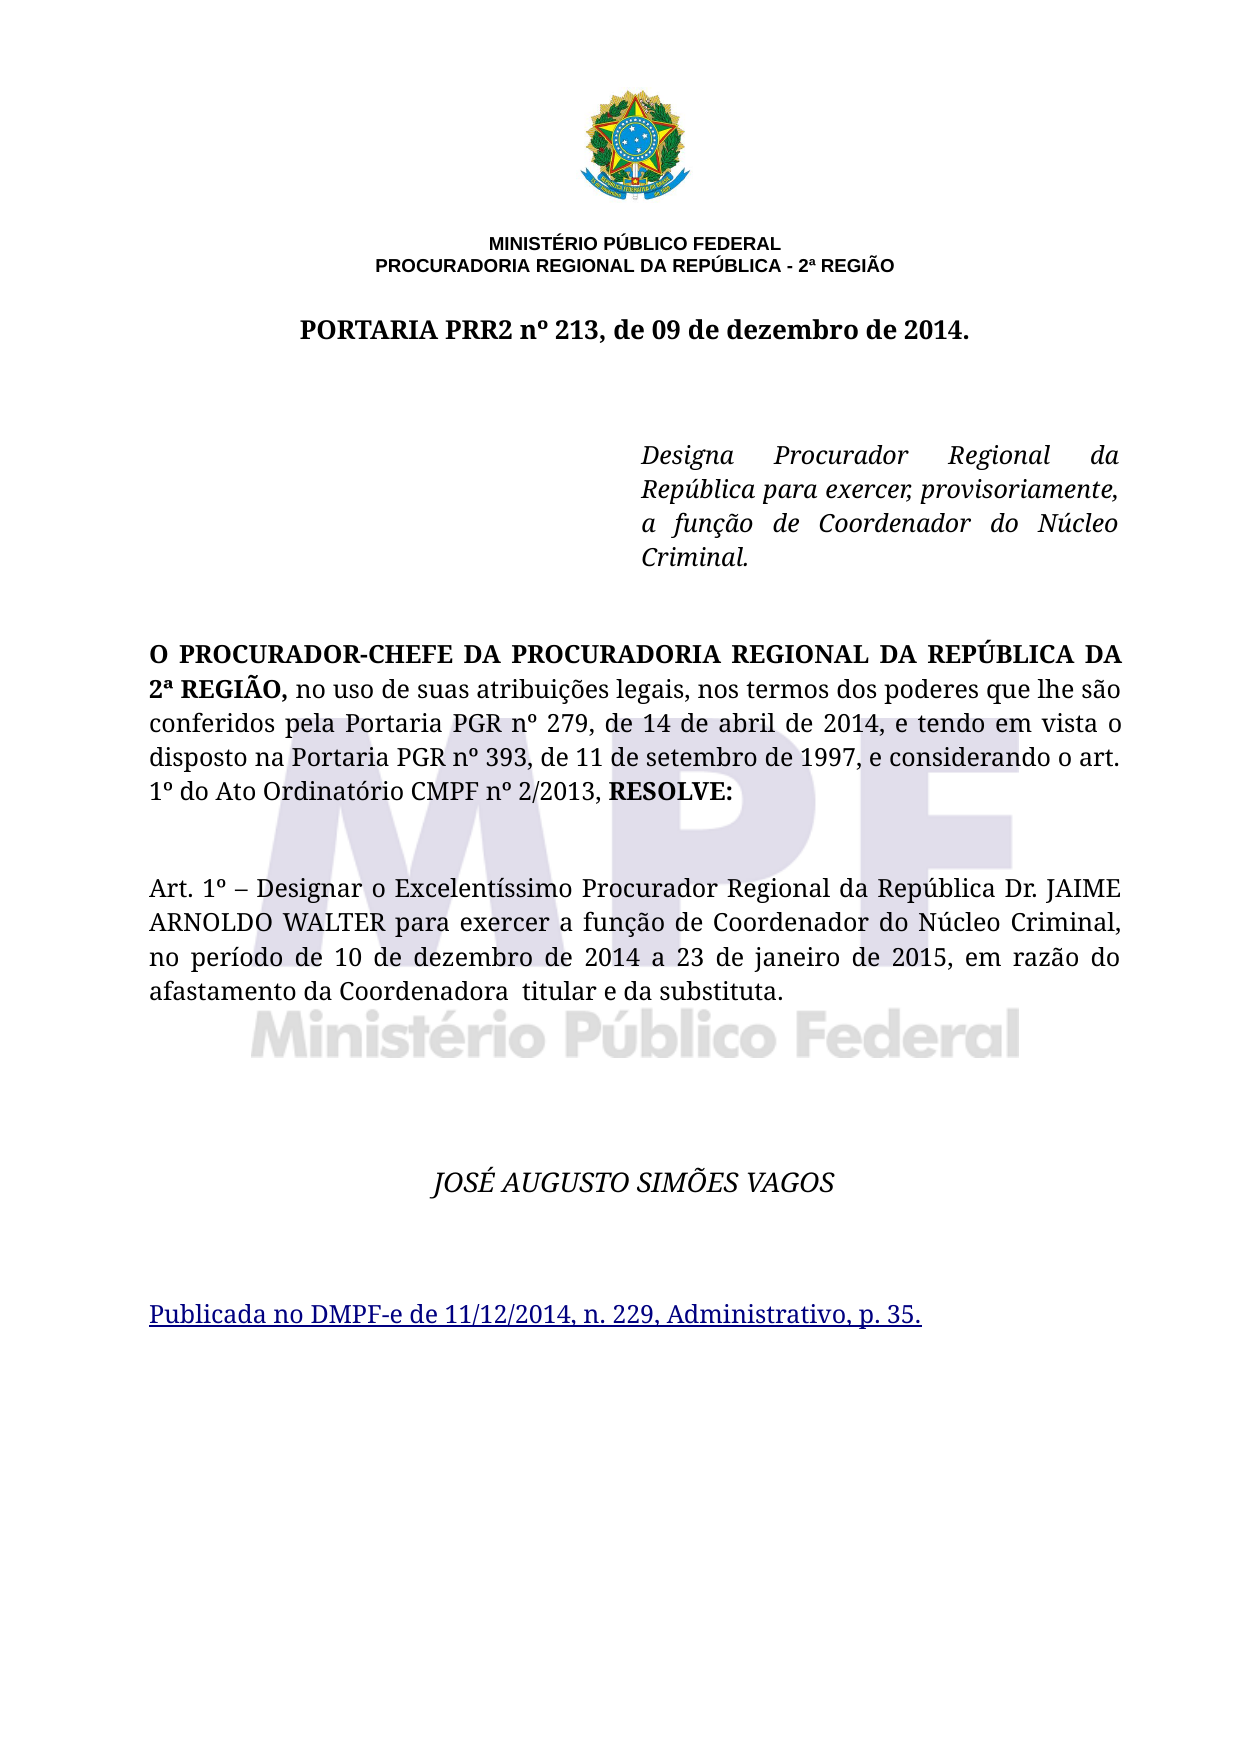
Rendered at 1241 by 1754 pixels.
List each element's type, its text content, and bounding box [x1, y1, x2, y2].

picture [576, 87, 694, 203]
text Art. 1º – Designar o Excelentíssimo Procurador Regional da República Dr. JAIME ARNOLDO WALTER para exercer a função de Coordenador do Núcleo Criminal, no período de 10 de dezembro de 2014 a 23 de janeiro de 2015, em razão do afastamento da Coordenadora titular e da substituta. [149, 871, 1122, 1007]
picture [251, 1007, 1019, 1058]
text MINISTÉRIO PÚBLICO FEDERAL [148, 233, 1122, 255]
text PROCURADORIA REGIONAL DA REPÚBLICA - 2ª REGIÃO [148, 255, 1122, 276]
text Designa Procurador Regional da República para exercer, provisoriamente, a função de Coordenador do Núcleo Criminal. [641, 437, 1122, 574]
picture [251, 807, 1019, 871]
text O PROCURADOR-CHEFE DA PROCURADORIA REGIONAL DA REPÚBLICA DA 2ª REGIÃO, no uso de suas atribuições legais, nos termos dos poderes que lhe são conferidos pela Portaria PGR nº 279, de 14 de abril de 2014, e tendo em vista o disposto na Portaria PGR nº 393, de 11 de setembro de 1997, e considerando o art. 1º do Ato Ordinatório CMPF nº 2/2013, RESOLVE: [149, 637, 1122, 807]
text PORTARIA PRR2 nº 213, de 09 de dezembro de 2014. [148, 312, 1122, 347]
text JOSÉ AUGUSTO SIMÕES VAGOS [149, 1164, 1122, 1201]
text Publicada no DMPF-e de 11/12/2014, n. 229, Administrativo, p. 35. [149, 1297, 1122, 1331]
